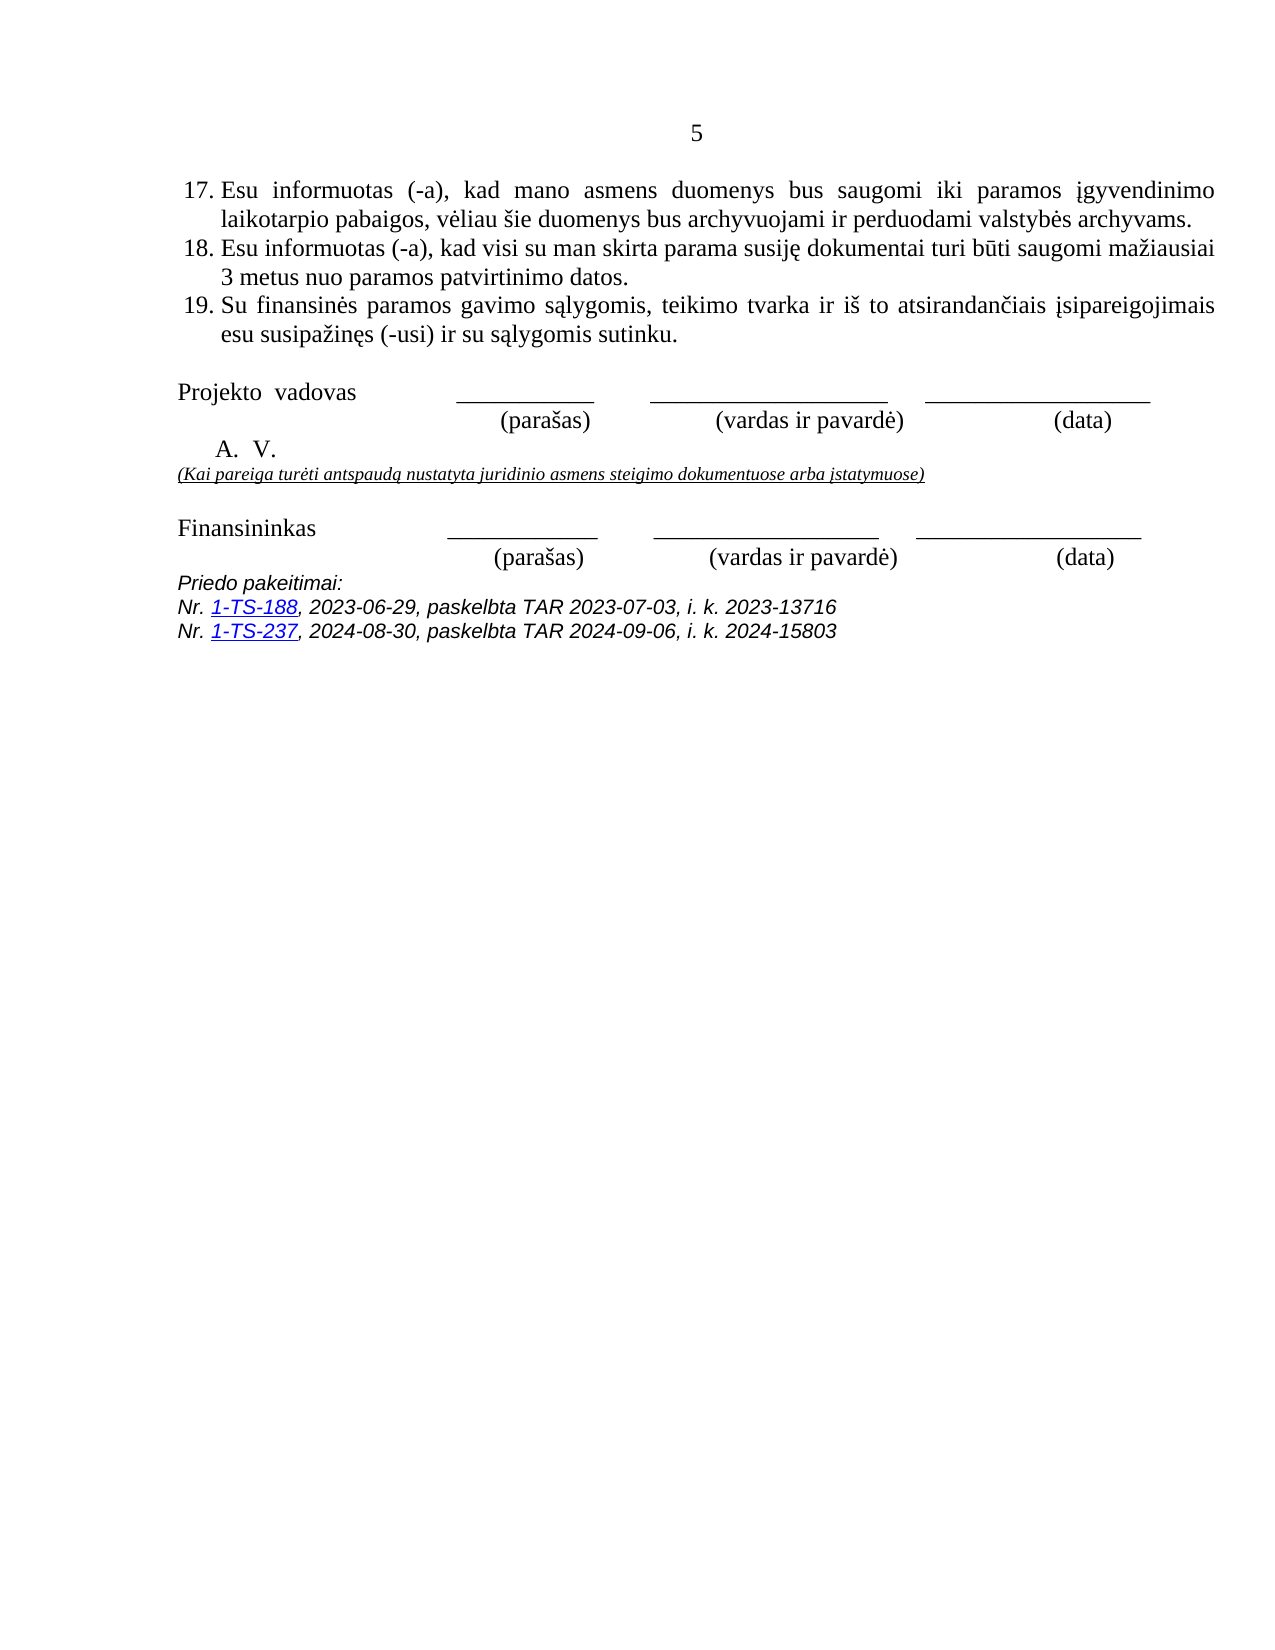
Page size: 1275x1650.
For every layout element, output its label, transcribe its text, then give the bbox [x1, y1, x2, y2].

text 19. Su finansinės paramos gavimo sąlygomis, teikimo tvarka ir iš to atsirandančiais įsipareigojimais esu susipažinęs (-usi) ir su sąlygomis sutinku. [183, 291, 1216, 348]
text A. V. [215, 434, 1216, 463]
text (parašas) (vardas ir pavardė) (data) [177, 542, 1216, 571]
text Nr. 1-TS-237, 2024-08-30, paskelbta TAR 2024-09-06, i. k. 2024-15803 [177, 619, 1216, 643]
text Projekto vadovas ___________ ___________________ __________________ [177, 377, 1216, 406]
text 17. Esu informuotas (-a), kad mano asmens duomenys bus saugomi iki paramos įgyvendinimo laikotarpio pabaigos, vėliau šie duomenys bus archyvuojami ir perduodami valstybės archyvams. [183, 176, 1216, 233]
text Finansininkas ____________ __________________ __________________ [177, 513, 1216, 542]
text (parašas) (vardas ir pavardė) (data) [177, 406, 1216, 434]
text 18. Esu informuotas (-a), kad visi su man skirta parama susiję dokumentai turi būti saugomi mažiausiai 3 metus nuo paramos patvirtinimo datos. [183, 233, 1216, 291]
text Priedo pakeitimai: [177, 571, 1216, 595]
text (Kai pareiga turėti antspaudą nustatyta juridinio asmens steigimo dokumentuose arba įstatymuose) [177, 463, 1216, 485]
text Nr. 1-TS-188, 2023-06-29, paskelbta TAR 2023-07-03, i. k. 2023-13716 [177, 595, 1216, 619]
